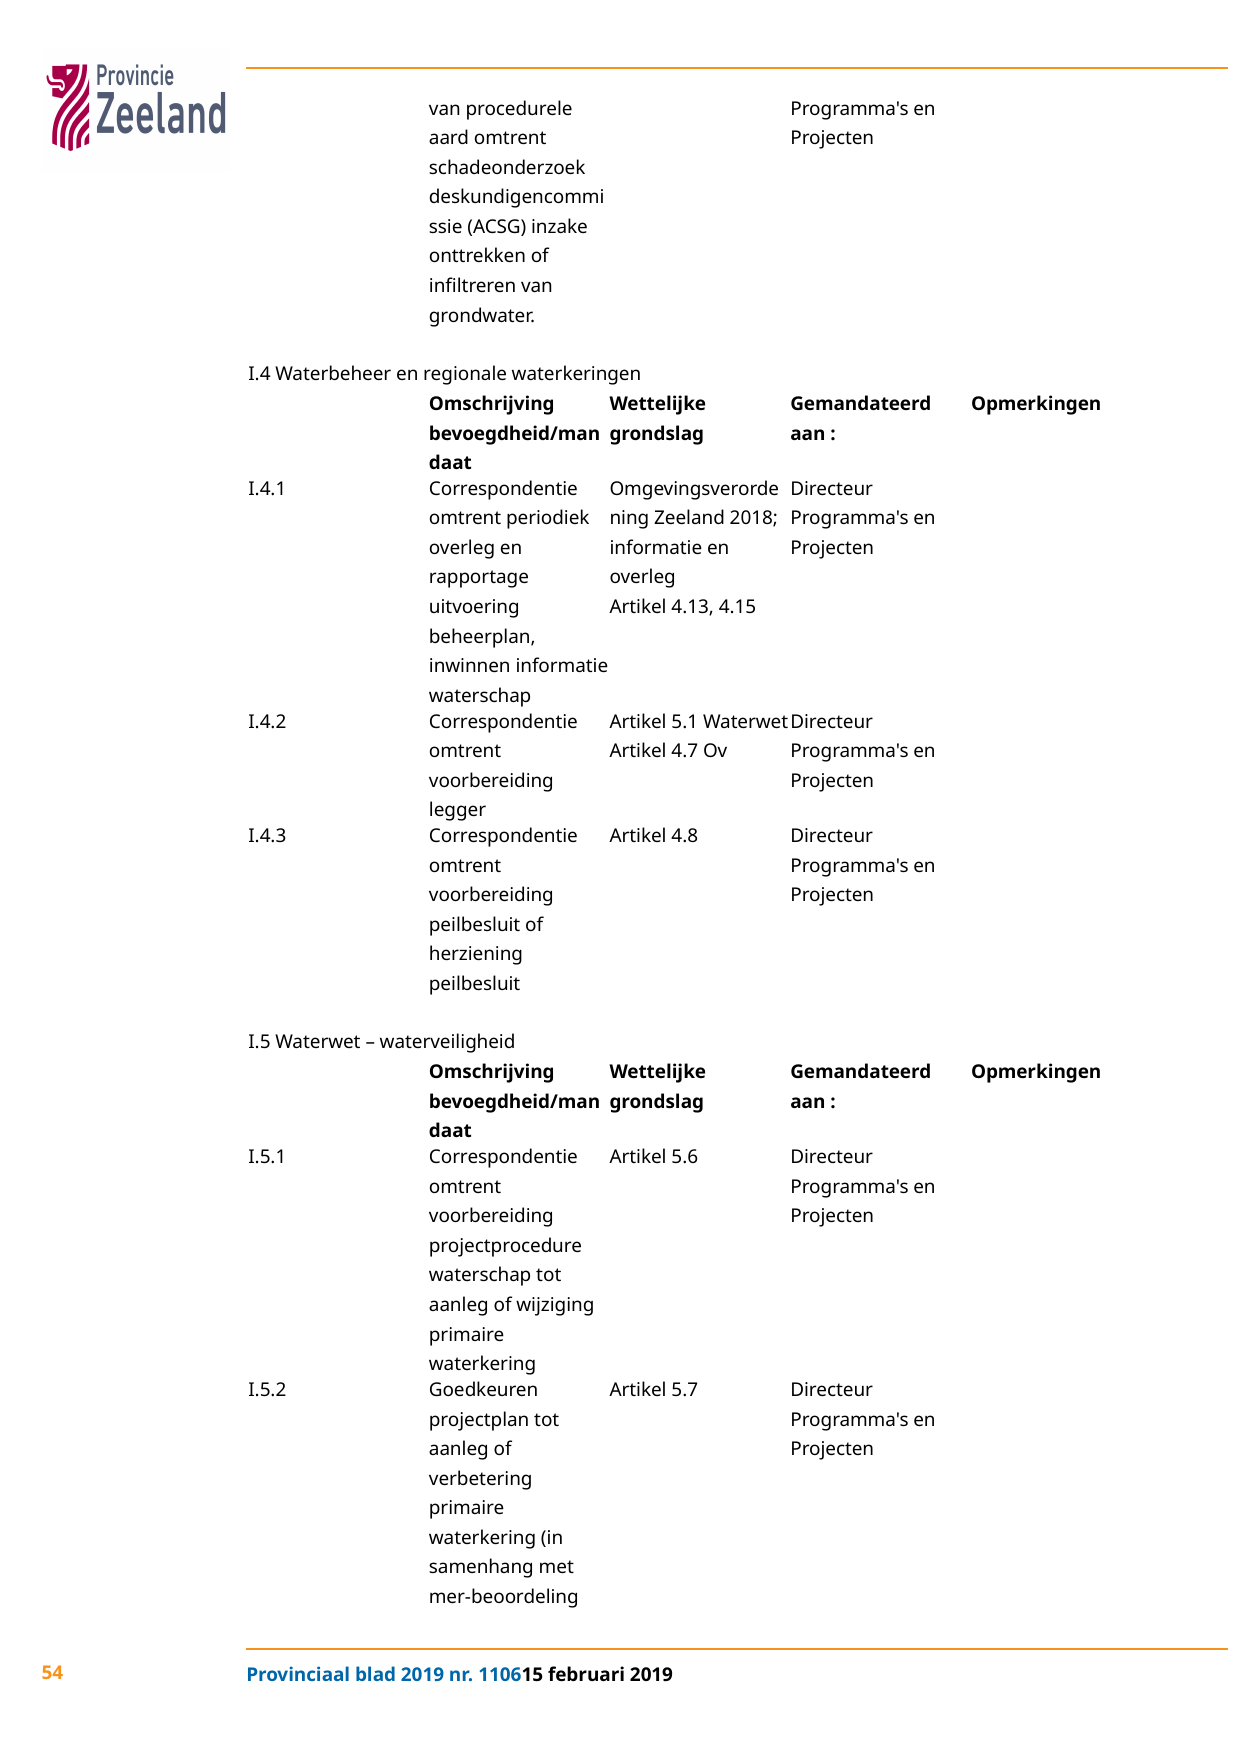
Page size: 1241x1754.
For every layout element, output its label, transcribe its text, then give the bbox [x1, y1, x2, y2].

text I.5 Waterwet – waterveiligheid [248, 1029, 1152, 1054]
table_cell Artikel 5.1 Waterwet Artikel 4.7 Ov [609, 708, 790, 822]
table_cell I.4.1 [248, 475, 429, 708]
text I.4 Waterbeheer en regionale waterkeringen [248, 360, 1152, 386]
table_cell Directeur Programma's en Projecten [790, 822, 971, 996]
table_cell van procedurele aard omtrent schadeonderzoek deskundigencommissie (ACSG) inzake onttrekken of infiltreren van grondwater. [429, 95, 609, 328]
table_cell [971, 475, 1152, 708]
table_cell Directeur Programma's en Projecten [790, 475, 971, 708]
table_header Opmerkingen [971, 1059, 1152, 1143]
table_cell I.5.2 [248, 1376, 429, 1609]
table_cell [971, 708, 1152, 822]
table_cell [609, 95, 790, 328]
table_header Omschrijving bevoegdheid/mandaat [429, 390, 609, 475]
table_cell Omgevingsverordening Zeeland 2018; informatie en overleg Artikel 4.13, 4.15 [609, 475, 790, 708]
table_cell Goedkeuren projectplan tot aanleg of verbetering primaire waterkering (in samenhang met mer-beoordeling [429, 1376, 609, 1609]
table_cell Artikel 5.7 [609, 1376, 790, 1609]
table_cell Directeur Programma's en Projecten [790, 1376, 971, 1609]
table_cell I.4.3 [248, 822, 429, 996]
table_cell Artikel 5.6 [609, 1143, 790, 1376]
table_cell Artikel 4.8 [609, 822, 790, 996]
table_cell [248, 95, 429, 328]
table_cell Correspondentie omtrent voorbereiding peilbesluit of herziening peilbesluit [429, 822, 609, 996]
table_header [248, 390, 429, 475]
table_header Wettelijke grondslag [609, 1059, 790, 1143]
table_cell Programma's en Projecten [790, 95, 971, 328]
table_header Opmerkingen [971, 390, 1152, 475]
table_cell [971, 1376, 1152, 1609]
table_cell Correspondentie omtrent voorbereiding legger [429, 708, 609, 822]
table_cell [971, 822, 1152, 996]
table_cell Correspondentie omtrent voorbereiding projectprocedure waterschap tot aanleg of wijziging primaire waterkering [429, 1143, 609, 1376]
table_cell I.4.2 [248, 708, 429, 822]
picture [41, 47, 231, 172]
table_cell Directeur Programma's en Projecten [790, 708, 971, 822]
table_cell [971, 95, 1152, 328]
table_header Gemandateerd aan : [790, 390, 971, 475]
table_cell Correspondentie omtrent periodiek overleg en rapportage uitvoering beheerplan, inwinnen informatie waterschap [429, 475, 609, 708]
table_header Gemandateerd aan : [790, 1059, 971, 1143]
table_cell [971, 1143, 1152, 1376]
table_header [248, 1059, 429, 1143]
table_header Omschrijving bevoegdheid/mandaat [429, 1059, 609, 1143]
table_cell I.5.1 [248, 1143, 429, 1376]
table_header Wettelijke grondslag [609, 390, 790, 475]
table_cell Directeur Programma's en Projecten [790, 1143, 971, 1376]
